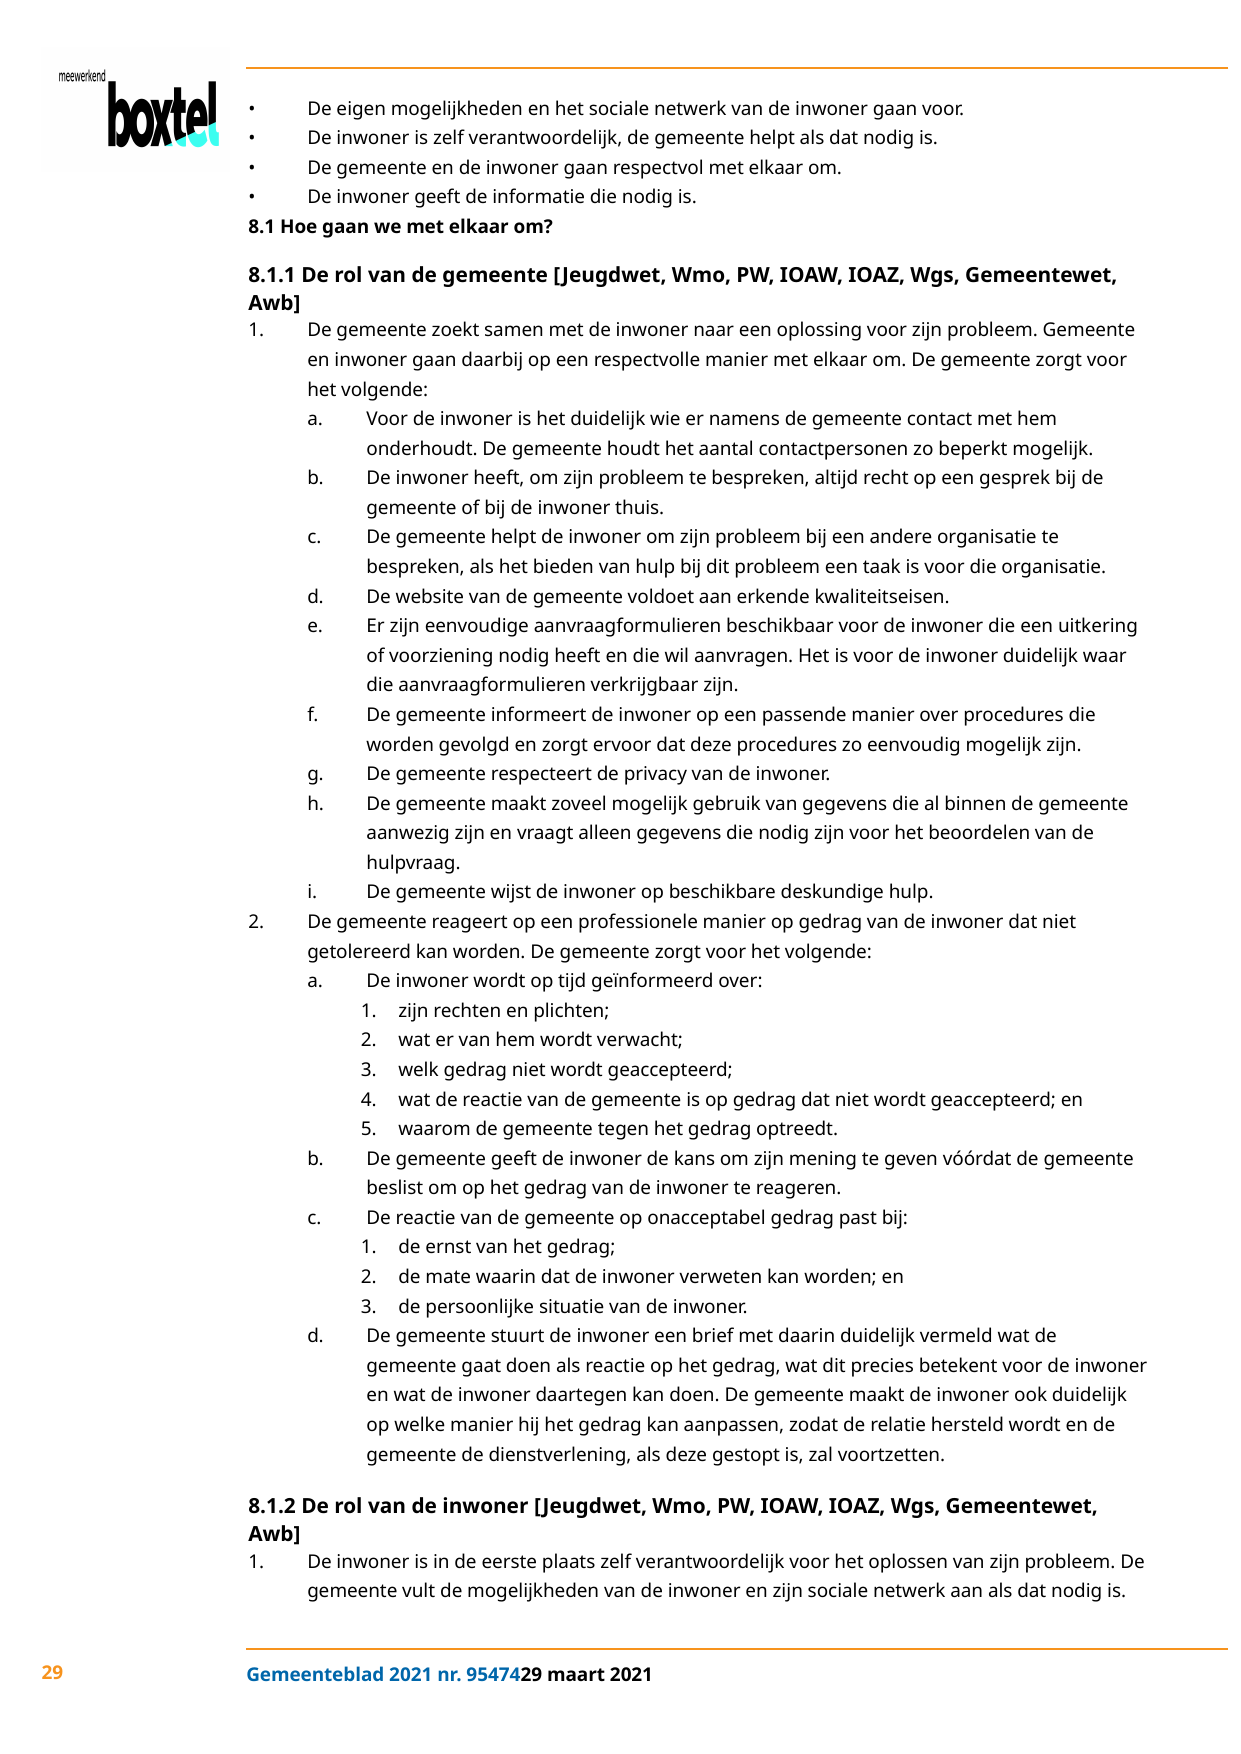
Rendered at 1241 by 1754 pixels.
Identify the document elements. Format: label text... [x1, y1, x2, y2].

list De gemeente en de inwoner gaan respectvol met elkaar om. [248, 154, 1152, 180]
list Er zijn eenvoudige aanvraagformulieren beschikbaar voor de inwoner die een uitkering of voorziening nodig heeft en die wil aanvragen. Het is voor de inwoner duidelijk waar die aanvraagformulieren verkrijgbaar zijn. [307, 612, 1152, 697]
list De gemeente wijst de inwoner op beschikbare deskundige hulp. [307, 879, 1152, 904]
list De gemeente maakt zoveel mogelijk gebruik van gegevens die al binnen de gemeente aanwezig zijn en vraagt alleen gegevens die nodig zijn voor het beoordelen van de hulpvraag. [307, 790, 1152, 875]
text 8.1.1 De rol van de gemeente [Jeugdwet, Wmo, PW, IOAW, IOAZ, Wgs, Gemeentewet, Awb] [248, 260, 1152, 317]
list De gemeente respecteert de privacy van de inwoner. [307, 760, 1152, 786]
list De website van de gemeente voldoet aan erkende kwaliteitseisen. [307, 583, 1152, 608]
picture [41, 47, 231, 172]
list waarom de gemeente tegen het gedrag optreedt. [361, 1115, 1152, 1141]
list wat de reactie van de gemeente is op gedrag dat niet wordt geaccepteerd; en [361, 1086, 1152, 1111]
list De gemeente zoekt samen met de inwoner naar een oplossing voor zijn probleem. Gemeente en inwoner gaan daarbij op een respectvolle manier met elkaar om. De gemeente zorgt voor het volgende: [248, 317, 1152, 401]
list De inwoner is in de eerste plaats zelf verantwoordelijk voor het oplossen van zijn probleem. De gemeente vult de mogelijkheden van de inwoner en zijn sociale netwerk aan als dat nodig is. [248, 1548, 1152, 1603]
list De gemeente geeft de inwoner de kans om zijn mening te geven vóórdat de gemeente beslist om op het gedrag van de inwoner te reageren. [307, 1145, 1152, 1200]
list De reactie van de gemeente op onacceptabel gedrag past bij: [307, 1204, 1152, 1230]
list de mate waarin dat de inwoner verweten kan worden; en [361, 1263, 1152, 1289]
list de persoonlijke situatie van de inwoner. [361, 1293, 1152, 1318]
text 8.1 Hoe gaan we met elkaar om? [248, 213, 1152, 239]
list De inwoner geeft de informatie die nodig is. [248, 183, 1152, 209]
list De gemeente informeert de inwoner op een passende manier over procedures die worden gevolgd en zorgt ervoor dat deze procedures zo eenvoudig mogelijk zijn. [307, 701, 1152, 756]
list De gemeente helpt de inwoner om zijn probleem bij een andere organisatie te bespreken, als het bieden van hulp bij dit probleem een taak is voor die organisatie. [307, 524, 1152, 579]
list De gemeente stuurt de inwoner een brief met daarin duidelijk vermeld wat de gemeente gaat doen als reactie op het gedrag, wat dit precies betekent voor de inwoner en wat de inwoner daartegen kan doen. De gemeente maakt de inwoner ook duidelijk op welke manier hij het gedrag kan aanpassen, zodat de relatie hersteld wordt en de gemeente de dienstverlening, als deze gestopt is, zal voortzetten. [307, 1322, 1152, 1466]
text 8.1.2 De rol van de inwoner [Jeugdwet, Wmo, PW, IOAW, IOAZ, Wgs, Gemeentewet, Awb] [248, 1491, 1152, 1548]
list De inwoner is zelf verantwoordelijk, de gemeente helpt als dat nodig is. [248, 124, 1152, 150]
list De gemeente reageert op een professionele manier op gedrag van de inwoner dat niet getolereerd kan worden. De gemeente zorgt voor het volgende: [248, 908, 1152, 963]
list De inwoner heeft, om zijn probleem te bespreken, altijd recht op een gesprek bij de gemeente of bij de inwoner thuis. [307, 464, 1152, 520]
list De eigen mogelijkheden en het sociale netwerk van de inwoner gaan voor. [248, 95, 1152, 121]
list de ernst van het gedrag; [361, 1234, 1152, 1259]
list wat er van hem wordt verwacht; [361, 1027, 1152, 1052]
list zijn rechten en plichten; [361, 997, 1152, 1023]
list De inwoner wordt op tijd geïnformeerd over: [307, 967, 1152, 993]
list welk gedrag niet wordt geaccepteerd; [361, 1056, 1152, 1082]
list Voor de inwoner is het duidelijk wie er namens de gemeente contact met hem onderhoudt. De gemeente houdt het aantal contactpersonen zo beperkt mogelijk. [307, 405, 1152, 461]
